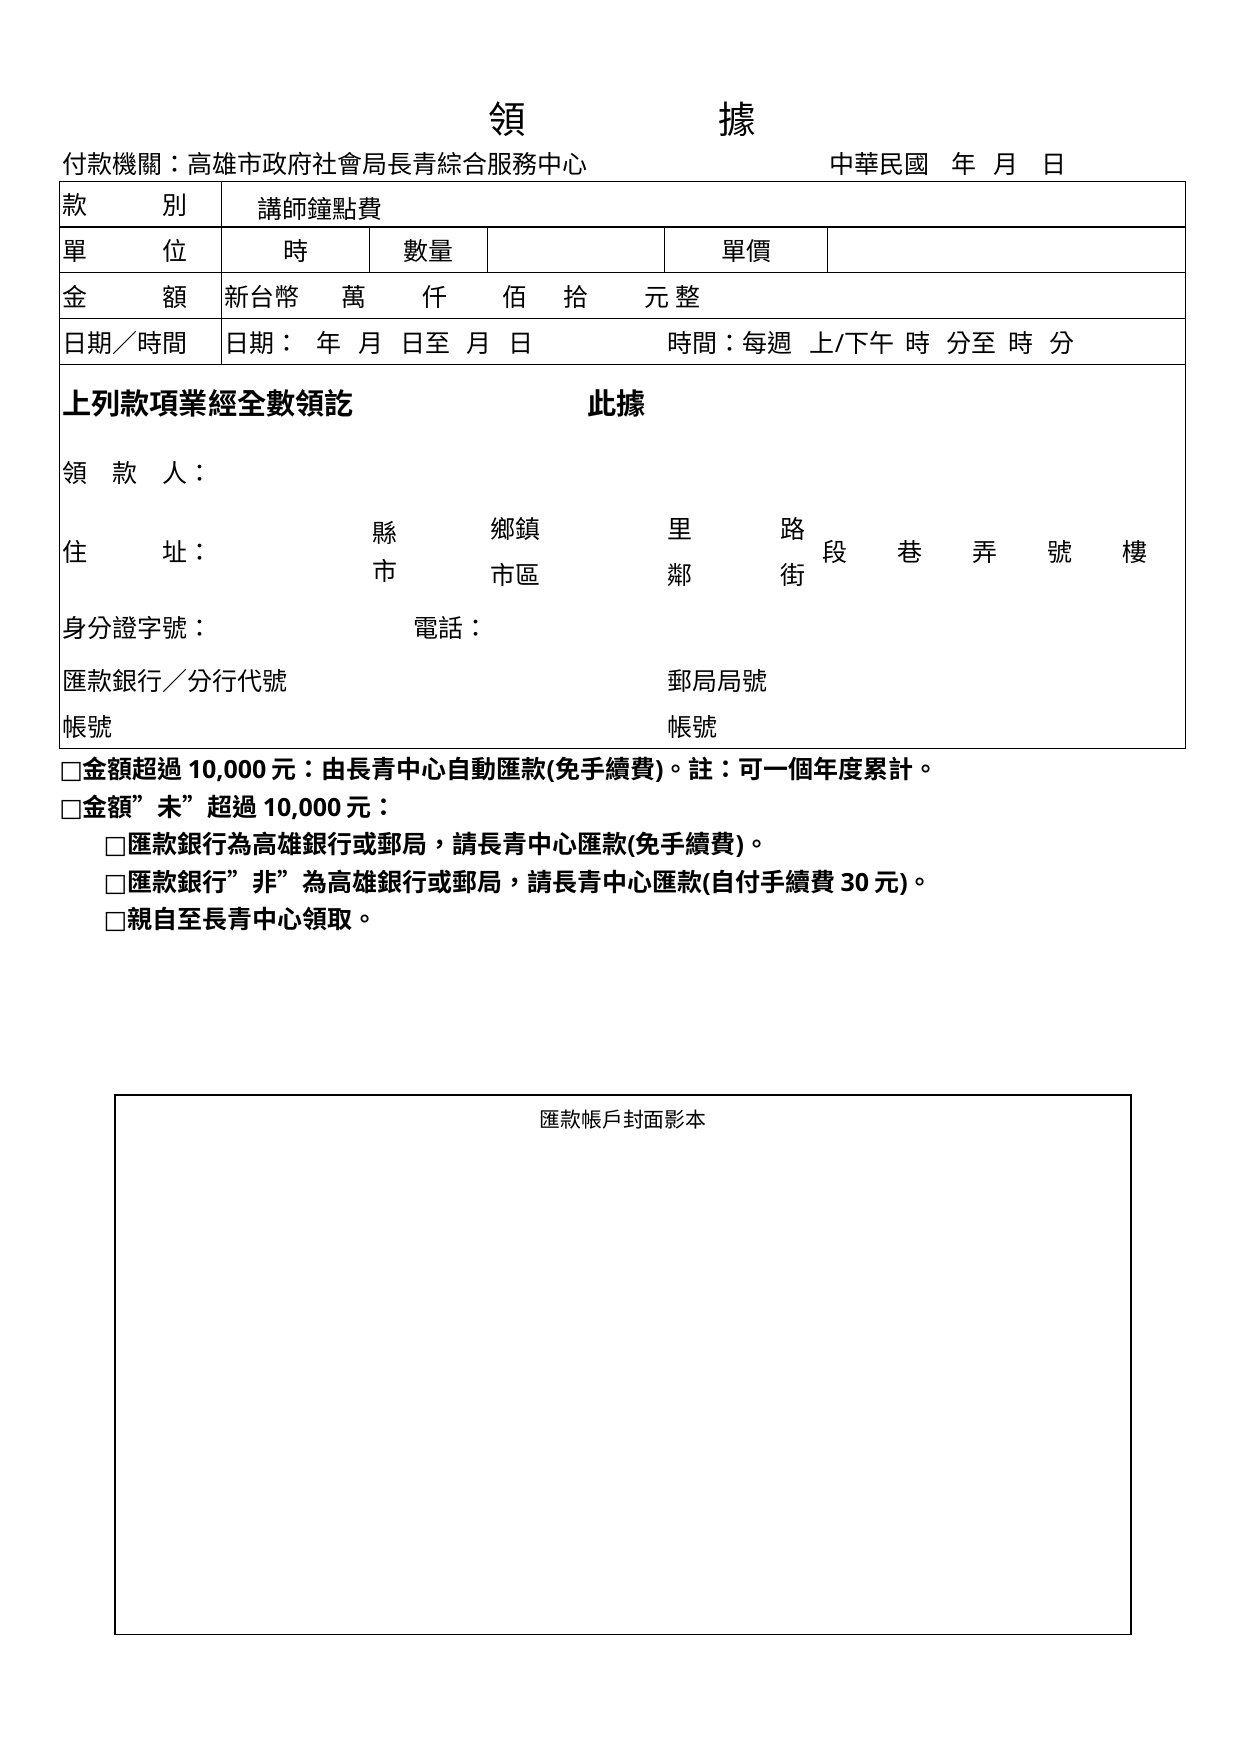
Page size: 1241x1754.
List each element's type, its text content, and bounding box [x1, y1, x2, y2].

table_cell [260, 505, 369, 596]
table_cell 新台幣 萬 仟 佰 拾 元 整 [222, 273, 1185, 318]
table_cell 日期／時間 [60, 319, 221, 363]
table_cell 單 位 [60, 228, 221, 272]
table_cell 里 [665, 505, 696, 550]
table_cell 鄉鎮 [488, 505, 665, 550]
table_cell 身分證字號： 電話： [60, 596, 1185, 657]
table_cell 時 [222, 228, 369, 272]
table_cell [488, 228, 664, 272]
table_cell [488, 703, 665, 748]
table_cell 縣 市 [369, 505, 487, 596]
table_cell 日期： 年 月 日至 月 日 [222, 319, 665, 363]
table_cell 街 [696, 550, 808, 596]
table_cell [828, 228, 1185, 272]
table_cell 路 [696, 505, 808, 550]
text □金額超過10,000元：由長青中心自動匯款(免手續費)。註：可一個年度累計。 [59, 749, 1181, 787]
text □匯款銀行為高雄銀行或郵局，請長青中心匯款(免手續費)。 [59, 824, 1181, 862]
table_cell 匯款銀行／分行代號 [60, 657, 487, 703]
table_cell [488, 182, 1185, 226]
table_cell [1110, 657, 1185, 703]
table_cell 郵局局號 [665, 657, 798, 703]
text 匯款帳戶封面影本 [130, 1103, 1115, 1133]
table_cell 數量 [370, 228, 487, 272]
text □匯款銀行”非”為高雄銀行或郵局，請長青中心匯款(自付手續費30元)。 [59, 862, 1181, 899]
table_cell [260, 703, 369, 748]
table_cell 帳號 [665, 703, 798, 748]
table_cell 時間：每週 上/下午 時 分至 時 分 [665, 319, 1185, 363]
table_cell 鄰 [665, 550, 696, 596]
table_cell [488, 657, 665, 703]
table_cell 領 款 人： [60, 440, 260, 505]
table_cell 付款機關：高雄市政府社會局長青綜合服務中心 [59, 144, 665, 181]
table_cell 段 巷 弄 號 樓 [808, 505, 1185, 596]
table_cell 中華民國 年 月 日 [665, 144, 1185, 181]
text □金額”未”超過10,000元： [59, 787, 1181, 824]
table_cell 款 別 [60, 182, 221, 226]
table_cell 單價 [665, 228, 827, 272]
table_cell 金 額 [60, 273, 221, 318]
table_cell 帳號 [60, 703, 260, 748]
table_cell [369, 703, 487, 748]
table_cell [798, 657, 1110, 703]
table_cell [1110, 703, 1185, 748]
text □親自至長青中心領取。 [59, 899, 1181, 937]
table_cell [798, 703, 1110, 748]
table_cell 市區 [488, 550, 665, 596]
table_cell 住 址： [60, 505, 260, 596]
table_header 領 據 [59, 90, 1185, 144]
table_cell 上列款項業經全數領訖 此據 [60, 365, 1185, 439]
table_cell [260, 440, 1185, 505]
table_cell 講師鐘點費 [222, 182, 487, 226]
